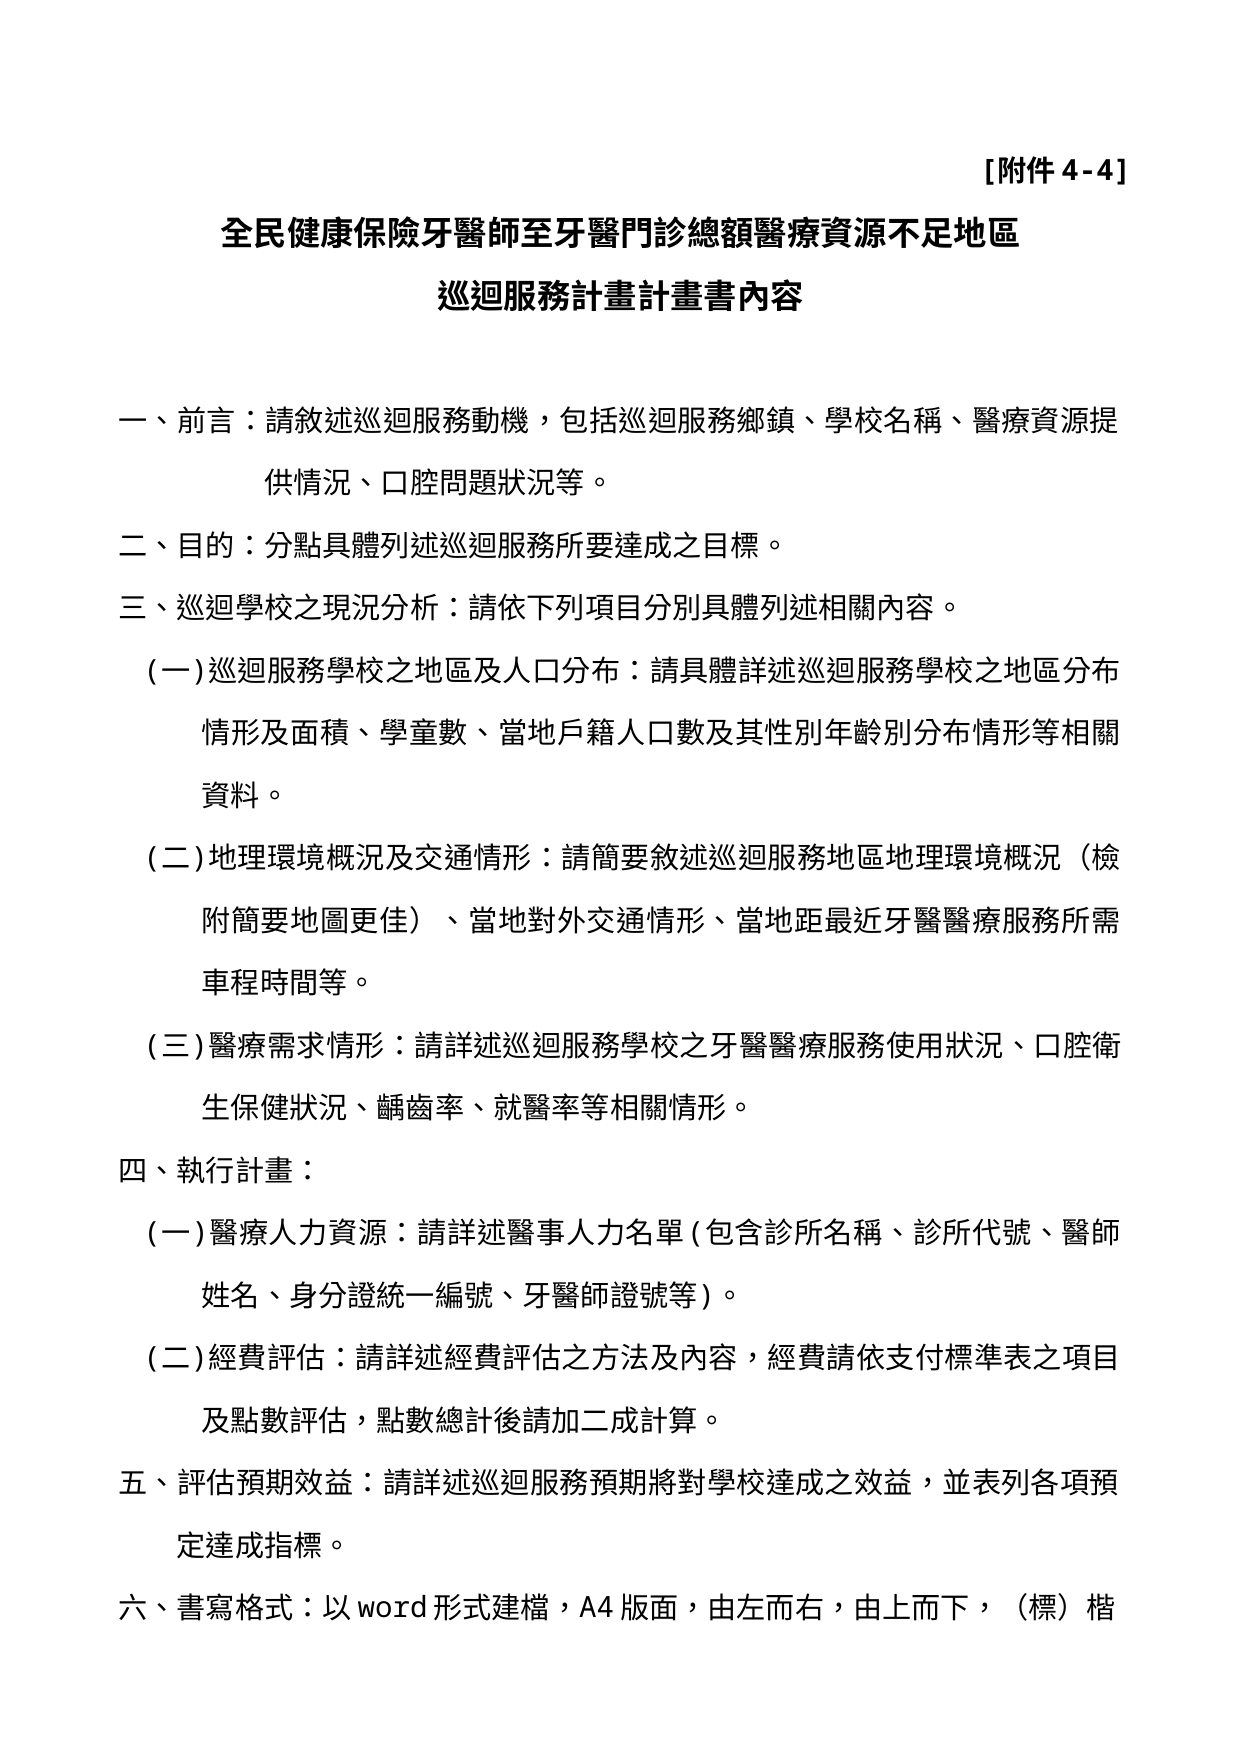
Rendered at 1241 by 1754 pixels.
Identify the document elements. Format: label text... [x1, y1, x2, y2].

text 全民健康保險牙醫師至牙醫門診總額醫療資源不足地區 [118, 189, 1122, 252]
text 六、書寫格式：以word形式建檔，A4版面，由左而右，由上而下，（標）楷 [118, 1564, 1122, 1627]
text (一)醫療人力資源：請詳述醫事人力名單(包含診所名稱、診所代號、醫師姓名、身分證統一編號、牙醫師證號等)。 [143, 1189, 1122, 1314]
text 五、評估預期效益：請詳述巡迴服務預期將對學校達成之效益，並表列各項預定達成指標。 [118, 1439, 1122, 1564]
text (一)巡迴服務學校之地區及人口分布：請具體詳述巡迴服務學校之地區分布情形及面積、學童數、當地戶籍人口數及其性別年齡別分布情形等相關資料。 [143, 627, 1122, 814]
text 三、巡迴學校之現況分析：請依下列項目分別具體列述相關內容。 [118, 564, 1122, 627]
text (三)醫療需求情形：請詳述巡迴服務學校之牙醫醫療服務使用狀況、口腔衛生保健狀況、齲齒率、就醫率等相關情形。 [143, 1002, 1122, 1127]
text 二、目的：分點具體列述巡迴服務所要達成之目標。 [118, 502, 1122, 564]
text [附件4-4] [118, 127, 1131, 189]
text 四、執行計畫： [118, 1127, 1122, 1189]
text (二)地理環境概況及交通情形：請簡要敘述巡迴服務地區地理環境概況（檢附簡要地圖更佳）、當地對外交通情形、當地距最近牙醫醫療服務所需車程時間等。 [143, 814, 1122, 1002]
text 一、前言：請敘述巡迴服務動機，包括巡迴服務鄉鎮、學校名稱、醫療資源提供情況、口腔問題狀況等。 [118, 377, 1122, 502]
text 巡迴服務計畫計畫書內容 [118, 252, 1122, 314]
text (二)經費評估：請詳述經費評估之方法及內容，經費請依支付標準表之項目及點數評估，點數總計後請加二成計算。 [143, 1314, 1122, 1439]
